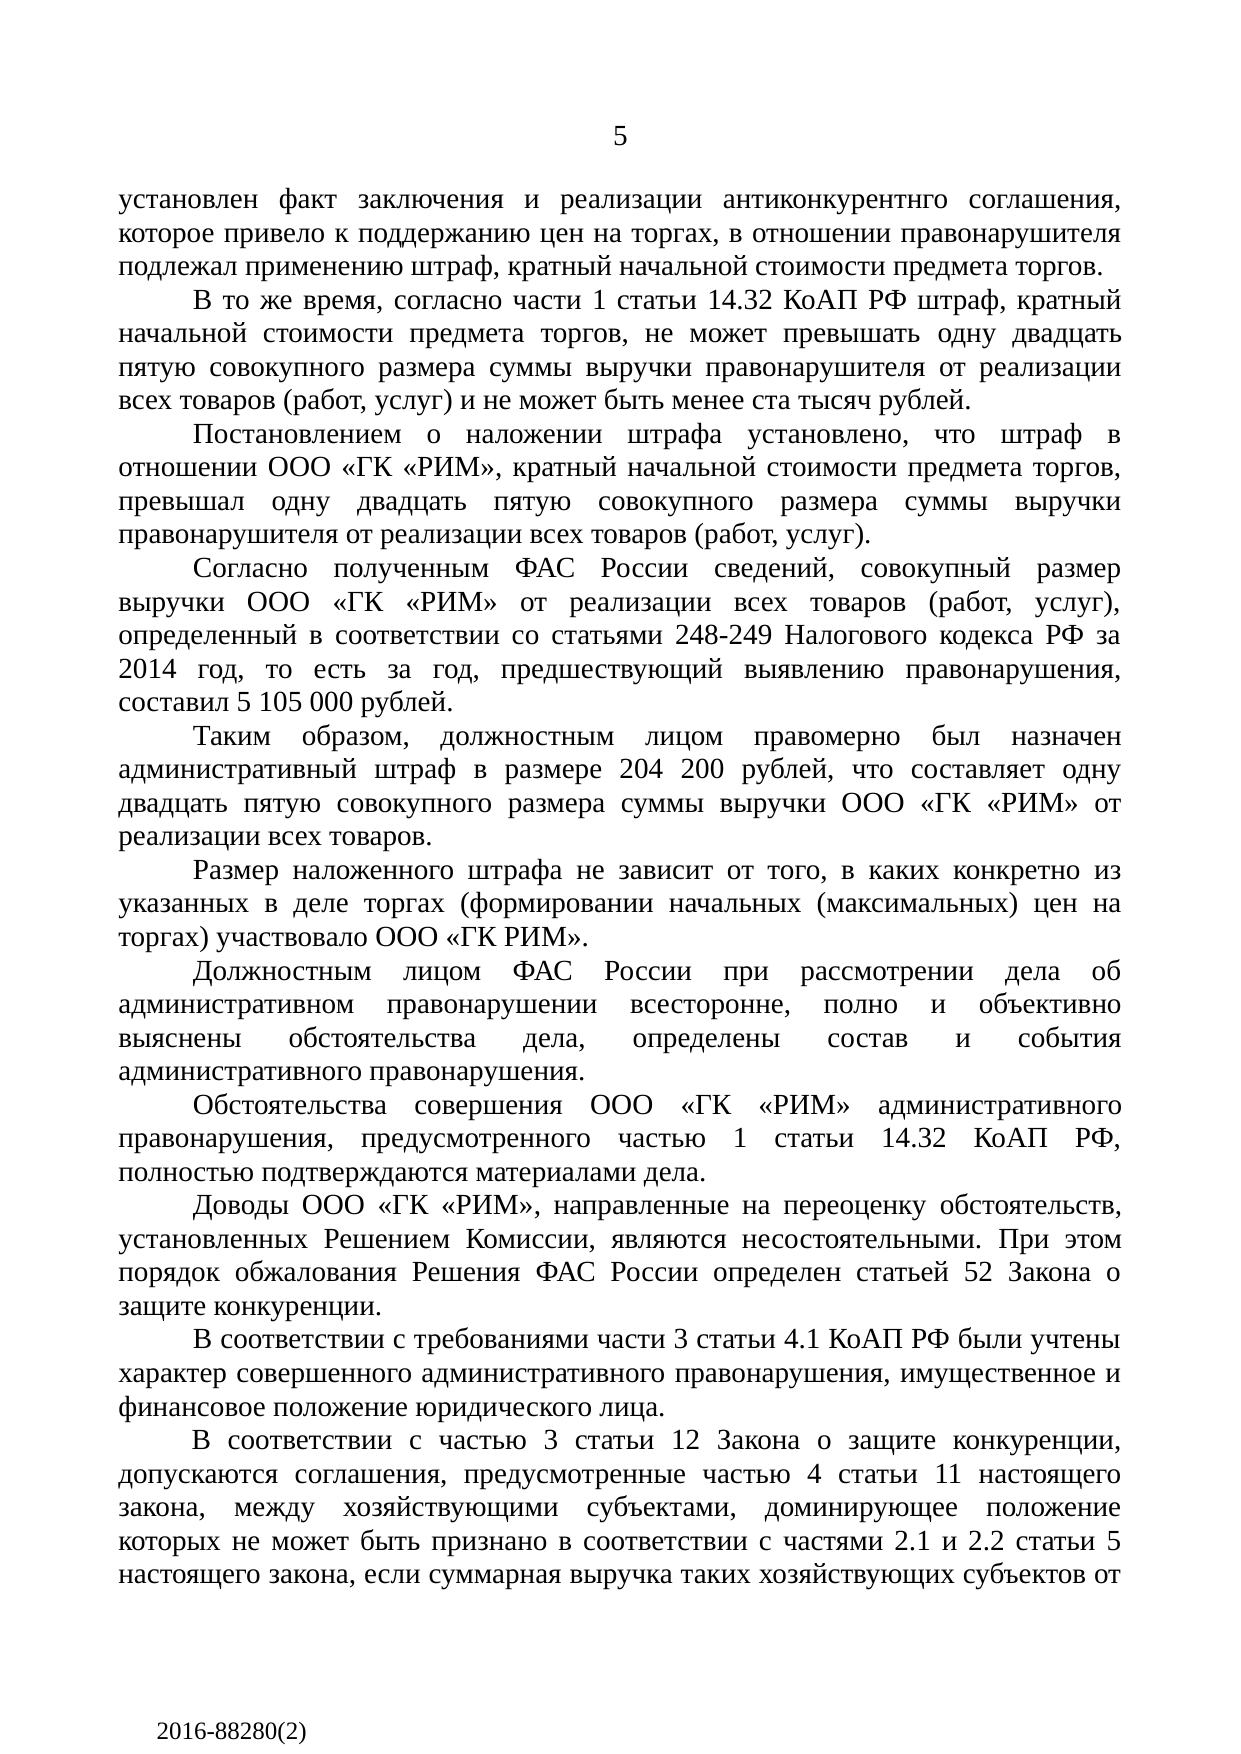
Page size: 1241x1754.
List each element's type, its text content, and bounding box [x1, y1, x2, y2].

text Обстоятельства совершения ООО «ГК «РИМ» административного правонарушения, предусмотренного частью 1 статьи 14.32 КоАП РФ, полностью подтверждаются материалами дела. [118, 1087, 1122, 1187]
text В соответствии с требованиями части 3 статьи 4.1 КоАП РФ были учтены характер совершенного административного правонарушения, имущественное и финансовое положение юридического лица. [118, 1322, 1122, 1422]
text Должностным лицом ФАС России при рассмотрении дела об административном правонарушении всесторонне, полно и объективно выяснены обстоятельства дела, определены состав и события административного правонарушения. [118, 953, 1122, 1087]
text Согласно полученным ФАС России сведений, совокупный размер выручки ООО «ГК «РИМ» от реализации всех товаров (работ, услуг), определенный в соответствии со статьями 248-249 Налогового кодекса РФ за 2014 год, то есть за год, предшествующий выявлению правонарушения, составил 5 105 000 рублей. [118, 550, 1122, 718]
text Постановлением о наложении штрафа установлено, что штраф в отношении ООО «ГК «РИМ», кратный начальной стоимости предмета торгов, превышал одну двадцать пятую совокупного размера суммы выручки правонарушителя от реализации всех товаров (работ, услуг). [118, 416, 1122, 550]
text Доводы ООО «ГК «РИМ», направленные на переоценку обстоятельств, установленных Решением Комиссии, являются несостоятельными. При этом порядок обжалования Решения ФАС России определен статьей 52 Закона о защите конкуренции. [118, 1187, 1122, 1322]
text Таким образом, должностным лицом правомерно был назначен административный штраф в размере 204 200 рублей, что составляет одну двадцать пятую совокупного размера суммы выручки ООО «ГК «РИМ» от реализации всех товаров. [118, 718, 1122, 852]
text В то же время, согласно части 1 статьи 14.32 КоАП РФ штраф, кратный начальной стоимости предмета торгов, не может превышать одну двадцать пятую совокупного размера суммы выручки правонарушителя от реализации всех товаров (работ, услуг) и не может быть менее ста тысяч рублей. [118, 282, 1122, 416]
text В соответствии с частью 3 статьи 12 Закона о защите конкуренции, допускаются соглашения, предусмотренные частью 4 статьи 11 настоящего закона, между хозяйствующими субъектами, доминирующее положение которых не может быть признано в соответствии с частями 2.1 и 2.2 статьи 5 настоящего закона, если суммарная выручка таких хозяйствующих субъектов от [118, 1422, 1122, 1590]
text установлен факт заключения и реализации антиконкурентнго соглашения, которое привело к поддержанию цен на торгах, в отношении правонарушителя подлежал применению штраф, кратный начальной стоимости предмета торгов. [118, 181, 1122, 282]
text Размер наложенного штрафа не зависит от того, в каких конкретно из указанных в деле торгах (формировании начальных (максимальных) цен на торгах) участвовало ООО «ГК РИМ». [118, 852, 1122, 953]
